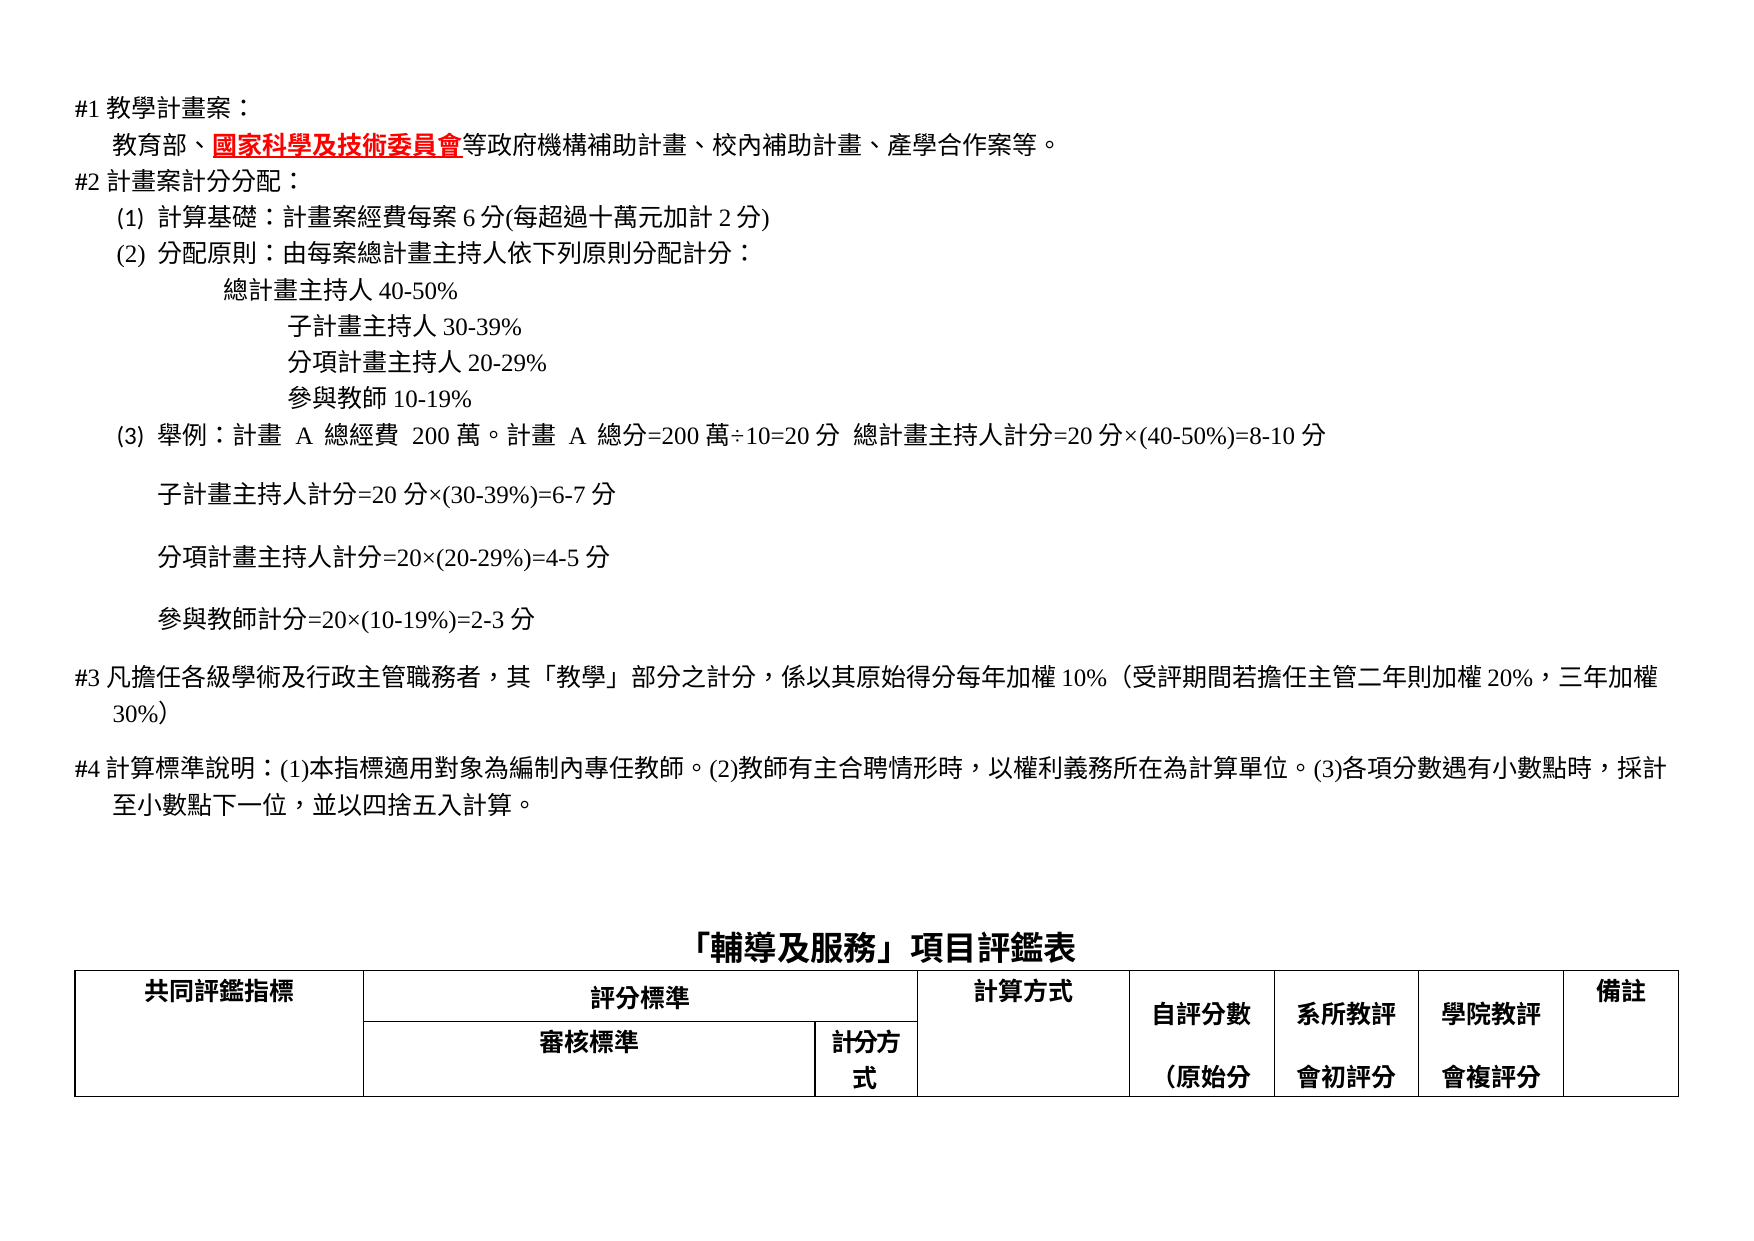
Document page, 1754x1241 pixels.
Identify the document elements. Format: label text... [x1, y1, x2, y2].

table_cell 備註 [1564, 971, 1678, 1096]
list 舉例：計畫 A 總經費 200 萬。計畫 A 總分=200 萬÷10=20 分 總計畫主持人計分=20 分×(40-50%)=8-10 分 [116, 415, 1679, 451]
text 子計畫主持人30-39% [288, 306, 1679, 343]
list 分配原則：由每案總計畫主持人依下列原則分配計分： [116, 234, 1679, 270]
table_cell 審核標準 [364, 1022, 814, 1096]
text 子計畫主持人計分=20 分×(30-39%)=6-7 分 [158, 451, 1527, 514]
text #3 凡擔任各級學術及行政主管職務者，其「教學」部分之計分，係以其原始得分每年加權10%（受評期間若擔任主管二年則加權20%，三年加權30%） [75, 658, 1679, 730]
text 分項計畫主持人計分=20×(20-29%)=4-5 分 [158, 514, 1527, 576]
table_cell 計分方式 [816, 1022, 917, 1096]
table_cell 系所教評會初評分數（原始分數） [1275, 971, 1418, 1096]
list 計算基礎：計畫案經費每案6分(每超過十萬元加計2分) [116, 198, 1679, 234]
text #2 計畫案計分分配： [75, 161, 1679, 198]
text #1 教學計畫案： [75, 89, 1679, 125]
text #4計算標準說明：(1)本指標適用對象為編制內專任教師。(2)教師有主合聘情形時，以權利義務所在為計算單位。(3)各項分數遇有小數點時，採計至小數點下一位，並以四捨五入計算。 [75, 749, 1679, 821]
table_cell 自評分數 （原始分 [1130, 971, 1274, 1096]
table_cell 共同評鑑指標 [76, 971, 363, 1096]
table_header 「輔導及服務」項目評鑑表 [75, 922, 1679, 970]
text 教育部、國家科學及技術委員會等政府機構補助計畫、校內補助計畫、產學合作案等。 [112, 125, 1679, 161]
table_cell 計算方式 [918, 971, 1129, 1096]
table_cell 評分標準 [364, 971, 917, 1021]
table_cell 學院教評會複評分數(原始分數) [1419, 971, 1563, 1096]
text 參與教師10-19% [288, 379, 1679, 415]
text 分項計畫主持人20-29% [288, 343, 1679, 379]
text 參與教師計分=20×(10-19%)=2-3 分 [158, 576, 1527, 639]
text 總計畫主持人40-50% [161, 270, 1679, 306]
